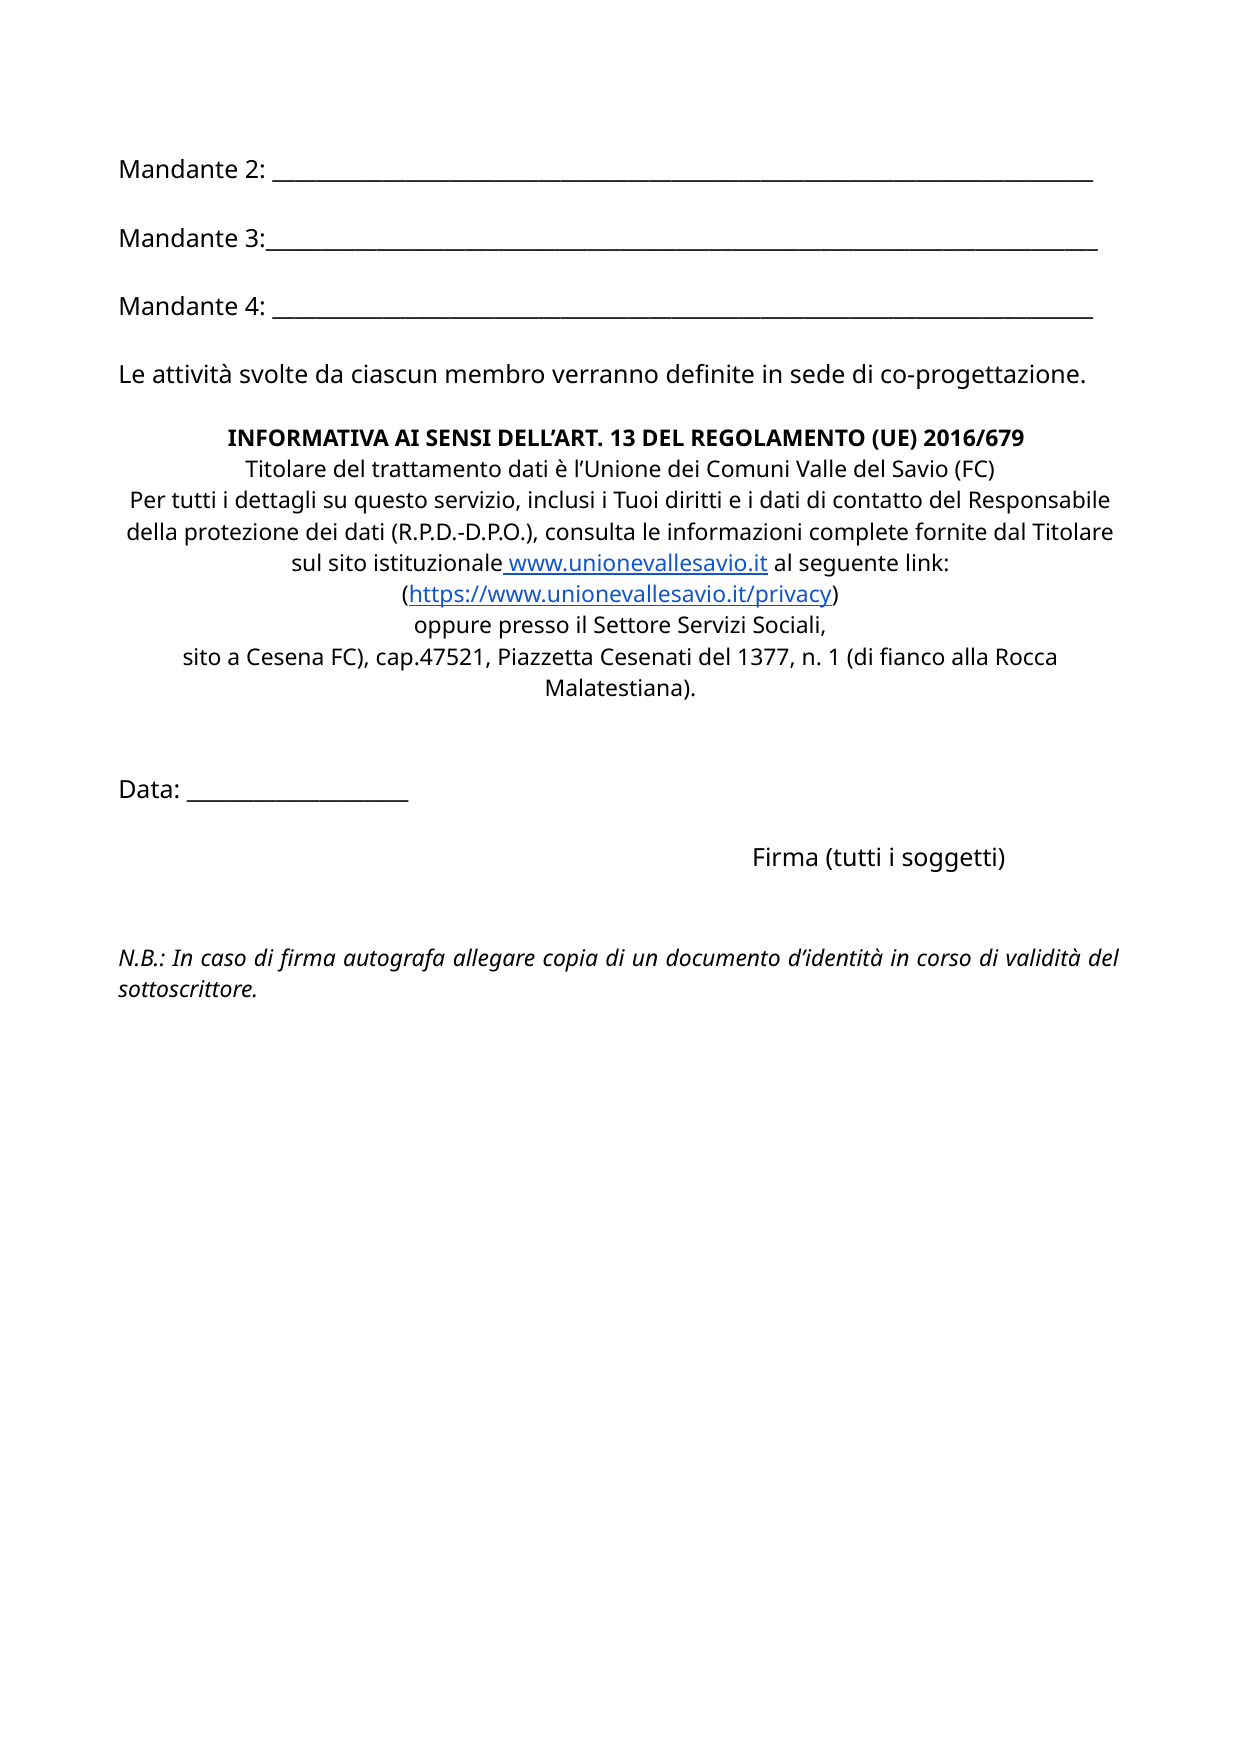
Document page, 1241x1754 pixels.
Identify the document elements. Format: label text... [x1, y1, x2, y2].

text Mandante 4: __________________________________________________________________________ [118, 288, 1122, 322]
text INFORMATIVA AI SENSI DELL’ART. 13 DEL REGOLAMENTO (UE) 2016/679 [131, 422, 1122, 453]
text N.B.: In caso di firma autografa allegare copia di un documento d’identità in corso di validità del sottoscrittore. [118, 942, 1122, 1004]
text (https://www.unionevallesavio.it/privacy) [118, 578, 1122, 609]
text Data: ____________________ [118, 771, 1122, 805]
text oppure presso il Settore Servizi Sociali, [118, 609, 1122, 641]
text Firma (tutti i soggetti) [118, 839, 1122, 873]
text sito a Cesena FC), cap.47521, Piazzetta Cesenati del 1377, n. 1 (di fianco alla Rocca Malatestiana). [118, 641, 1122, 703]
text Mandante 2: __________________________________________________________________________ [118, 152, 1122, 186]
text Per tutti i dettagli su questo servizio, inclusi i Tuoi diritti e i dati di contatto del Responsabile della protezione dei dati (R.P.D.-D.P.O.), consulta le informazioni complete fornite dal Titolare [118, 484, 1122, 547]
text Le attività svolte da ciascun membro verranno definite in sede di co-progettazione. [118, 357, 1122, 391]
text Titolare del trattamento dati è l’Unione dei Comuni Valle del Savio (FC) [118, 453, 1122, 484]
text Mandante 3:___________________________________________________________________________ [118, 220, 1122, 254]
text sul sito istituzionale www.unionevallesavio.it al seguente link: [118, 547, 1122, 578]
